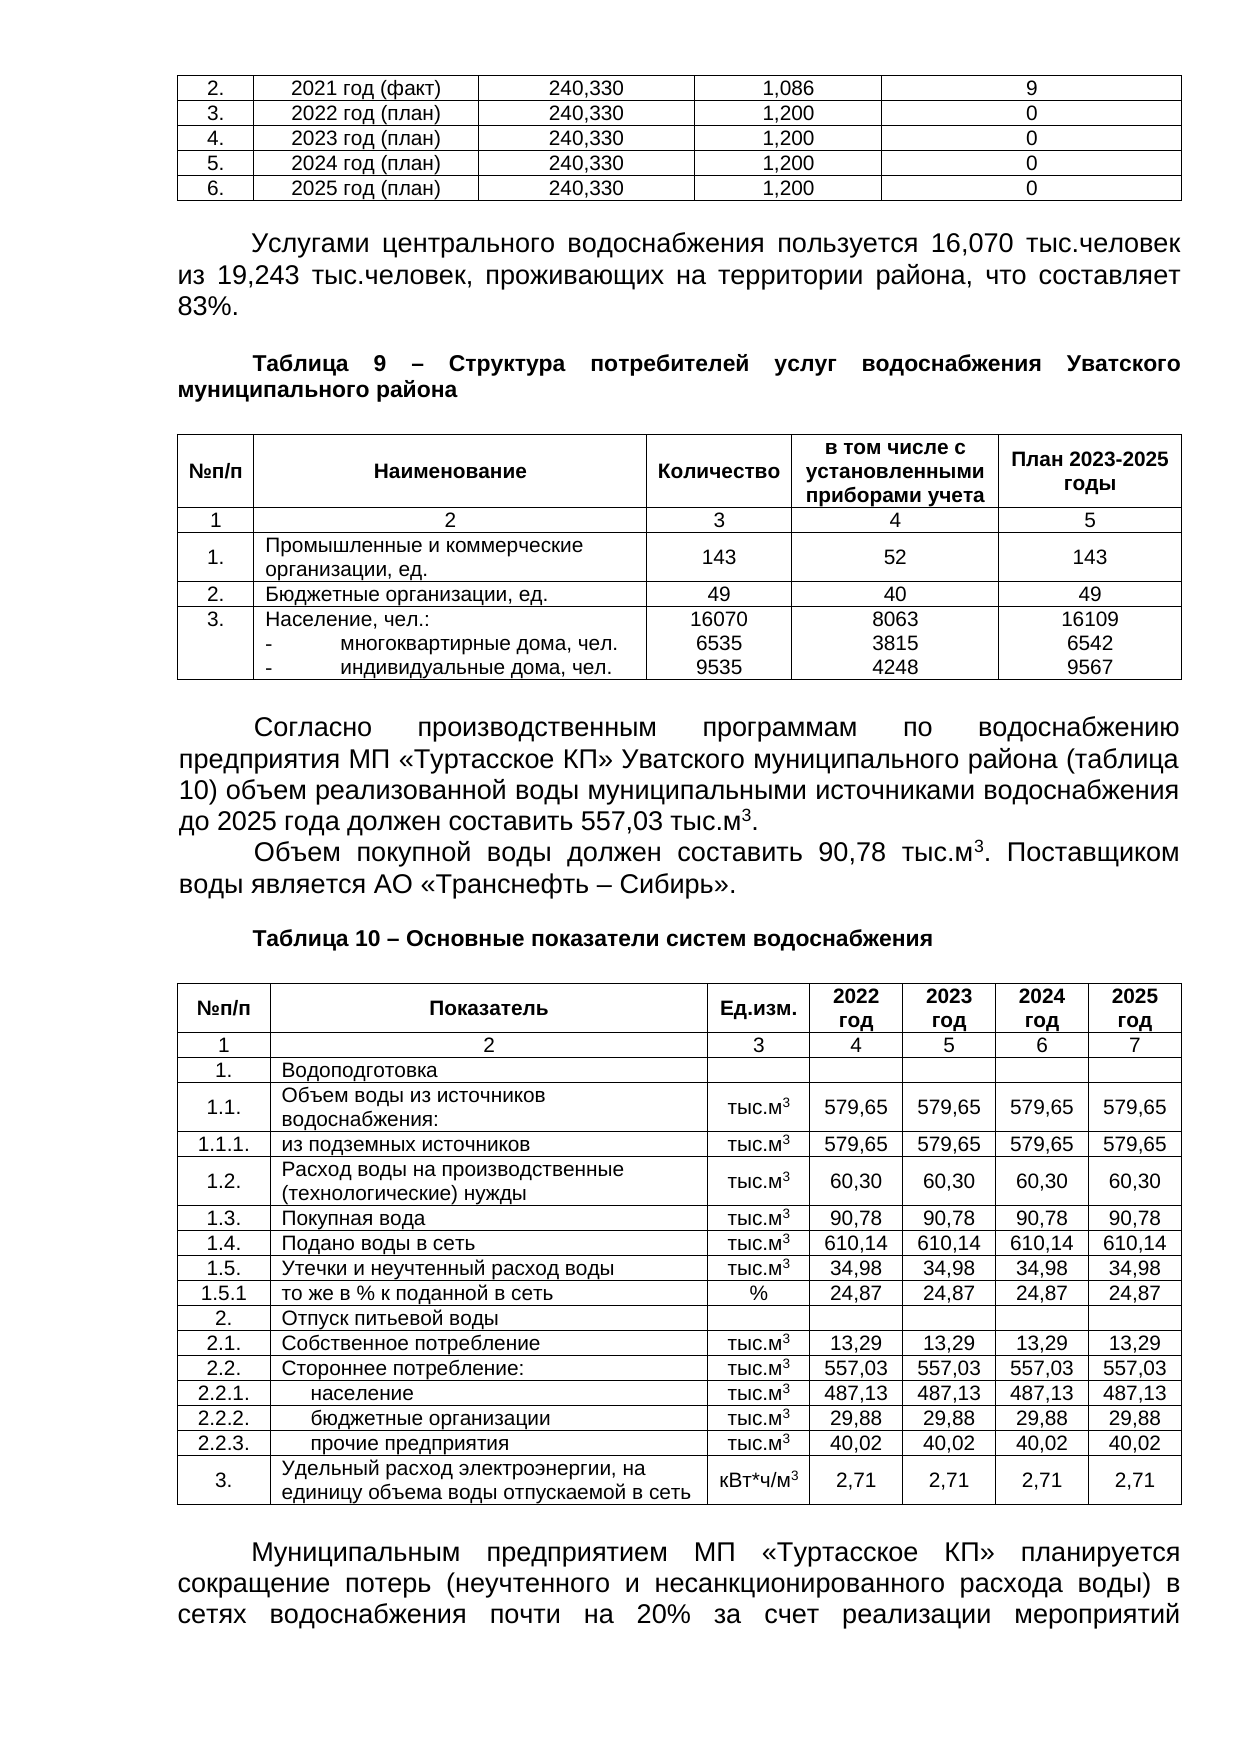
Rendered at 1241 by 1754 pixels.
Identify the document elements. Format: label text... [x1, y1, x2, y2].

table_cell 9 [882, 76, 1181, 100]
table_cell 1 [178, 1033, 270, 1057]
table_cell 2,71 [903, 1456, 995, 1504]
table_cell тыс.м3 [708, 1256, 809, 1280]
table_cell 40 [792, 582, 998, 606]
table_cell 16109 6542 9567 [999, 607, 1181, 679]
table_cell 2.2.2. [178, 1406, 270, 1430]
table_cell Удельный расход электроэнергии, на единицу объема воды отпускаемой в сеть [271, 1456, 707, 1504]
table_header Наименование [254, 435, 646, 507]
table_cell 2.2.3. [178, 1431, 270, 1455]
table_cell 6 [996, 1033, 1088, 1057]
table_cell 4 [810, 1033, 902, 1057]
table_cell 579,65 [903, 1083, 995, 1131]
text Согласно производственным программам по водоснабжению предприятия МП «Туртасское КП» Уватского муниципального района (таблица 10) объем реализованной воды муниципальными источниками водоснабжения до 2025 года должен составить 557,03 тыс.м3. [179, 711, 1180, 836]
table_cell 1.1.1. [178, 1132, 270, 1156]
table_cell Водоподготовка [271, 1058, 707, 1082]
table_cell 2 [254, 508, 646, 532]
table_cell 90,78 [996, 1206, 1088, 1230]
table_cell Отпуск питьевой воды [271, 1306, 707, 1330]
table_cell тыс.м3 [708, 1431, 809, 1455]
text Таблица 10 – Основные показатели систем водоснабжения [177, 925, 1181, 952]
table_cell то же в % к поданной в сеть [271, 1281, 707, 1305]
table_cell из подземных источников [271, 1132, 707, 1156]
table_cell 40,02 [810, 1431, 902, 1455]
table_header Показатель [271, 984, 707, 1032]
table_header Ед.изм. [708, 984, 809, 1032]
table_cell 2,71 [810, 1456, 902, 1504]
table_cell [996, 1306, 1088, 1330]
table_cell 240,330 [479, 176, 694, 200]
table_cell 40,02 [903, 1431, 995, 1455]
table_cell 2. [178, 1306, 270, 1330]
table_cell 60,30 [1089, 1157, 1181, 1205]
table_cell 1,086 [695, 76, 881, 100]
table_cell 1.1. [178, 1083, 270, 1131]
table_cell 24,87 [996, 1281, 1088, 1305]
table_cell 1.3. [178, 1206, 270, 1230]
table_header План 2023-2025 годы [999, 435, 1181, 507]
table_cell 4 [792, 508, 998, 532]
table_cell 90,78 [810, 1206, 902, 1230]
table_cell тыс.м3 [708, 1406, 809, 1430]
table_cell [708, 1306, 809, 1330]
table_cell 0 [882, 176, 1181, 200]
table_header №п/п [178, 984, 270, 1032]
table_header Количество [647, 435, 791, 507]
table_cell 29,88 [810, 1406, 902, 1430]
table_cell 0 [882, 101, 1181, 125]
table_cell 579,65 [1089, 1083, 1181, 1131]
table_cell 3. [178, 607, 253, 679]
table_cell 16070 6535 9535 [647, 607, 791, 679]
table_cell 240,330 [479, 101, 694, 125]
table_cell 610,14 [996, 1231, 1088, 1255]
text Объем покупной воды должен составить 90,78 тыс.м3. Поставщиком воды является АО «Транснефть – Сибирь». [179, 836, 1180, 899]
table_cell 1,200 [695, 101, 881, 125]
table_cell 29,88 [996, 1406, 1088, 1430]
table_cell 60,30 [903, 1157, 995, 1205]
table_cell тыс.м3 [708, 1231, 809, 1255]
table_cell 240,330 [479, 126, 694, 150]
table_header 2025 год [1089, 984, 1181, 1032]
table_cell 1 [178, 508, 253, 532]
table_cell 579,65 [996, 1083, 1088, 1131]
table_cell тыс.м3 [708, 1356, 809, 1380]
table_cell 13,29 [996, 1331, 1088, 1355]
table_cell 2023 год (план) [254, 126, 478, 150]
table_cell 4. [178, 126, 253, 150]
table_cell 60,30 [810, 1157, 902, 1205]
table_cell Собственное потребление [271, 1331, 707, 1355]
table_header 2023 год [903, 984, 995, 1032]
table_cell 579,65 [810, 1083, 902, 1131]
table_cell 610,14 [810, 1231, 902, 1255]
table_cell 3. [178, 101, 253, 125]
table_cell Расход воды на производственные (технологические) нужды [271, 1157, 707, 1205]
table_cell бюджетные организации [271, 1406, 707, 1430]
table_cell 2 [271, 1033, 707, 1057]
table_cell 29,88 [1089, 1406, 1181, 1430]
table_cell 487,13 [810, 1381, 902, 1405]
table_cell 7 [1089, 1033, 1181, 1057]
table_cell 40,02 [1089, 1431, 1181, 1455]
table_cell 29,88 [903, 1406, 995, 1430]
table_cell 610,14 [903, 1231, 995, 1255]
table_cell [903, 1058, 995, 1082]
table_cell 557,03 [1089, 1356, 1181, 1380]
table_cell Население, чел.: многоквартирные дома, чел. индивидуальные дома, чел. [254, 607, 646, 679]
table_cell Подано воды в сеть [271, 1231, 707, 1255]
table_header №п/п [178, 435, 253, 507]
table_cell 1,200 [695, 126, 881, 150]
table_cell 34,98 [1089, 1256, 1181, 1280]
table_cell 24,87 [903, 1281, 995, 1305]
table_cell тыс.м3 [708, 1157, 809, 1205]
table_cell Бюджетные организации, ед. [254, 582, 646, 606]
table_cell 24,87 [1089, 1281, 1181, 1305]
table_cell 1. [178, 1058, 270, 1082]
table_cell тыс.м3 [708, 1132, 809, 1156]
table_cell 34,98 [996, 1256, 1088, 1280]
table_cell % [708, 1281, 809, 1305]
table_cell 610,14 [1089, 1231, 1181, 1255]
table_cell 3 [708, 1033, 809, 1057]
table_cell 13,29 [903, 1331, 995, 1355]
table_cell [810, 1306, 902, 1330]
table_cell 487,13 [1089, 1381, 1181, 1405]
table_cell тыс.м3 [708, 1083, 809, 1131]
table_cell 579,65 [996, 1132, 1088, 1156]
text Таблица 9 – Структура потребителей услуг водоснабжения Уватского муниципального района [177, 350, 1181, 403]
table_cell 90,78 [1089, 1206, 1181, 1230]
table_cell 13,29 [1089, 1331, 1181, 1355]
table_cell 2.2. [178, 1356, 270, 1380]
table_cell тыс.м3 [708, 1206, 809, 1230]
table_cell 1,200 [695, 176, 881, 200]
table_cell 1.5.1 [178, 1281, 270, 1305]
table_cell 49 [999, 582, 1181, 606]
table_cell 0 [882, 126, 1181, 150]
table_cell 1. [178, 533, 253, 581]
table_cell 557,03 [810, 1356, 902, 1380]
table_cell 34,98 [810, 1256, 902, 1280]
table_cell 52 [792, 533, 998, 581]
table_cell 90,78 [903, 1206, 995, 1230]
table_cell 2024 год (план) [254, 151, 478, 175]
table_cell 1.5. [178, 1256, 270, 1280]
table_cell 0 [882, 151, 1181, 175]
table_cell 13,29 [810, 1331, 902, 1355]
table_cell Стороннее потребление: [271, 1356, 707, 1380]
table_cell 6. [178, 176, 253, 200]
table_cell [996, 1058, 1088, 1082]
table_cell 1.4. [178, 1231, 270, 1255]
table_cell 5 [999, 508, 1181, 532]
table_cell 2. [178, 582, 253, 606]
table_cell тыс.м3 [708, 1331, 809, 1355]
table_cell 1,200 [695, 151, 881, 175]
table_cell 557,03 [903, 1356, 995, 1380]
table_cell 487,13 [903, 1381, 995, 1405]
table_cell [1089, 1306, 1181, 1330]
table_cell [810, 1058, 902, 1082]
table_cell 2,71 [1089, 1456, 1181, 1504]
table_cell 2.2.1. [178, 1381, 270, 1405]
table_cell 579,65 [1089, 1132, 1181, 1156]
table_cell кВт*ч/м3 [708, 1456, 809, 1504]
table_cell 143 [999, 533, 1181, 581]
table_cell 49 [647, 582, 791, 606]
table_cell прочие предприятия [271, 1431, 707, 1455]
table_cell 5. [178, 151, 253, 175]
table_header 2022 год [810, 984, 902, 1032]
table_cell 2.1. [178, 1331, 270, 1355]
table_cell население [271, 1381, 707, 1405]
table_cell 1.2. [178, 1157, 270, 1205]
table_cell 5 [903, 1033, 995, 1057]
table_header 2024 год [996, 984, 1088, 1032]
table_cell [903, 1306, 995, 1330]
table_cell [1089, 1058, 1181, 1082]
table_cell 24,87 [810, 1281, 902, 1305]
table_cell 2025 год (план) [254, 176, 478, 200]
table_cell Объем воды из источников водоснабжения: [271, 1083, 707, 1131]
text Услугами центрального водоснабжения пользуется 16,070 тыс.человек из 19,243 тыс.человек, проживающих на территории района, что составляет 83%. [177, 227, 1181, 321]
table_cell 557,03 [996, 1356, 1088, 1380]
table_cell 579,65 [903, 1132, 995, 1156]
table_cell 2,71 [996, 1456, 1088, 1504]
table_cell [708, 1058, 809, 1082]
table_header в том числе с установленными приборами учета [792, 435, 998, 507]
table_cell 60,30 [996, 1157, 1088, 1205]
table_cell 240,330 [479, 151, 694, 175]
table_cell 579,65 [810, 1132, 902, 1156]
table_cell тыс.м3 [708, 1381, 809, 1405]
table_cell 40,02 [996, 1431, 1088, 1455]
table_cell Промышленные и коммерческие организации, ед. [254, 533, 646, 581]
table_cell 240,330 [479, 76, 694, 100]
table_cell 2022 год (план) [254, 101, 478, 125]
table_cell 3. [178, 1456, 270, 1504]
table_cell Утечки и неучтенный расход воды [271, 1256, 707, 1280]
table_cell 8063 3815 4248 [792, 607, 998, 679]
table_cell Покупная вода [271, 1206, 707, 1230]
table_cell 143 [647, 533, 791, 581]
table_cell 2. [178, 76, 253, 100]
table_cell 2021 год (факт) [254, 76, 478, 100]
table_cell 34,98 [903, 1256, 995, 1280]
table_cell 487,13 [996, 1381, 1088, 1405]
text Муниципальным предприятием МП «Туртасское КП» планируется сокращение потерь (неучтенного и несанкционированного расхода воды) в сетях водоснабжения почти на 20% за счет реализации мероприятий [177, 1536, 1181, 1630]
table_cell 3 [647, 508, 791, 532]
